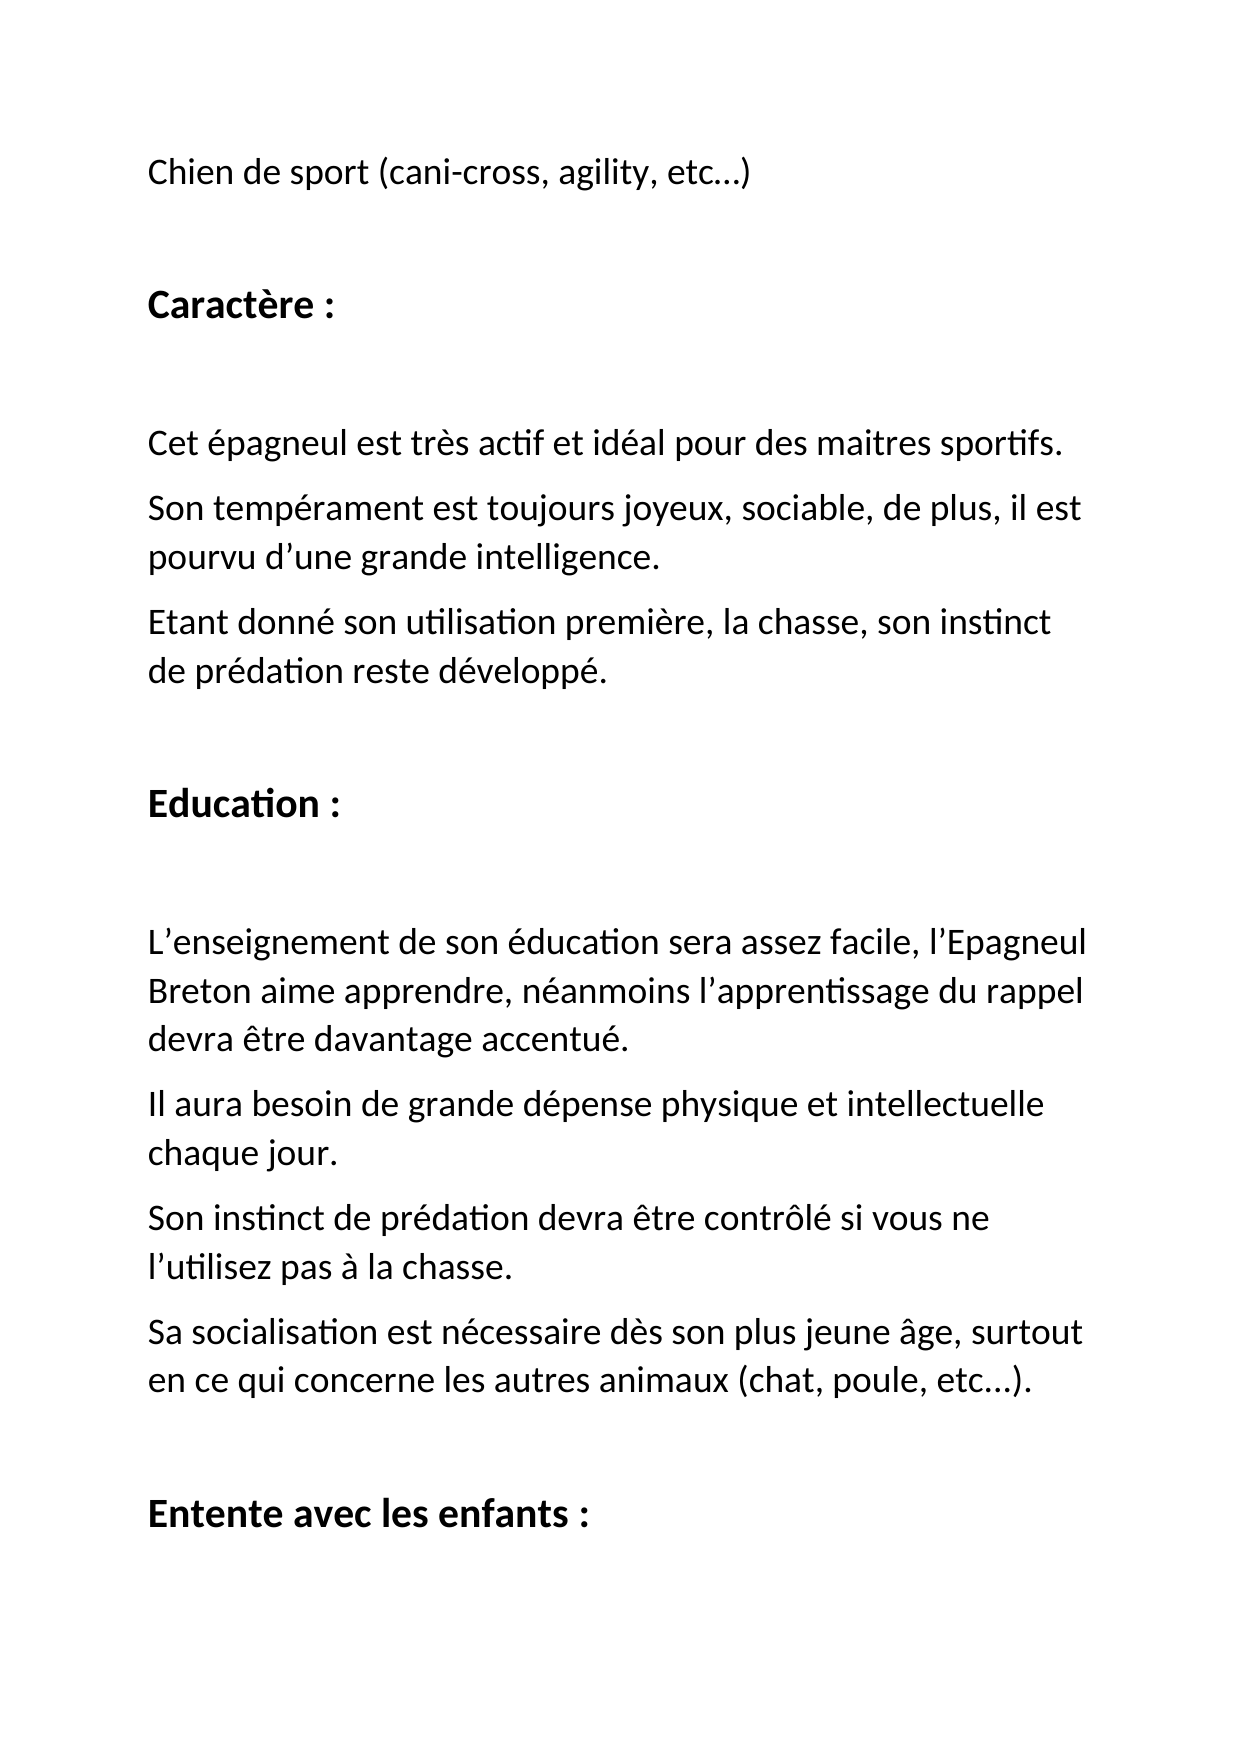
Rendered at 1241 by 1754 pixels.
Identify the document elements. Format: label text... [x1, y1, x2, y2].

text Cet épagneul est très actif et idéal pour des maitres sportifs. [148, 419, 1093, 465]
text Chien de sport (cani-cross, agility, etc…) [148, 148, 1093, 193]
text Son instinct de prédation devra être contrôlé si vous ne l’utilisez pas à la chasse. [148, 1194, 1093, 1288]
text L’enseignement de son éducation sera assez facile, l’Epagneul Breton aime apprendre, néanmoins l’apprentissage du rappel devra être davantage accentué. [148, 918, 1093, 1061]
text Education : [148, 777, 1093, 828]
text Son tempérament est toujours joyeux, sociable, de plus, il est pourvu d’une grande intelligence. [148, 484, 1093, 579]
text Sa socialisation est nécessaire dès son plus jeune âge, surtout en ce qui concerne les autres animaux (chat, poule, etc...). [148, 1308, 1093, 1402]
text Etant donné son utilisation première, la chasse, son instinct de prédation reste développé. [148, 598, 1093, 692]
text Caractère : [148, 278, 1093, 329]
text Il aura besoin de grande dépense physique et intellectuelle chaque jour. [148, 1080, 1093, 1175]
text Entente avec les enfants : [148, 1487, 1093, 1538]
